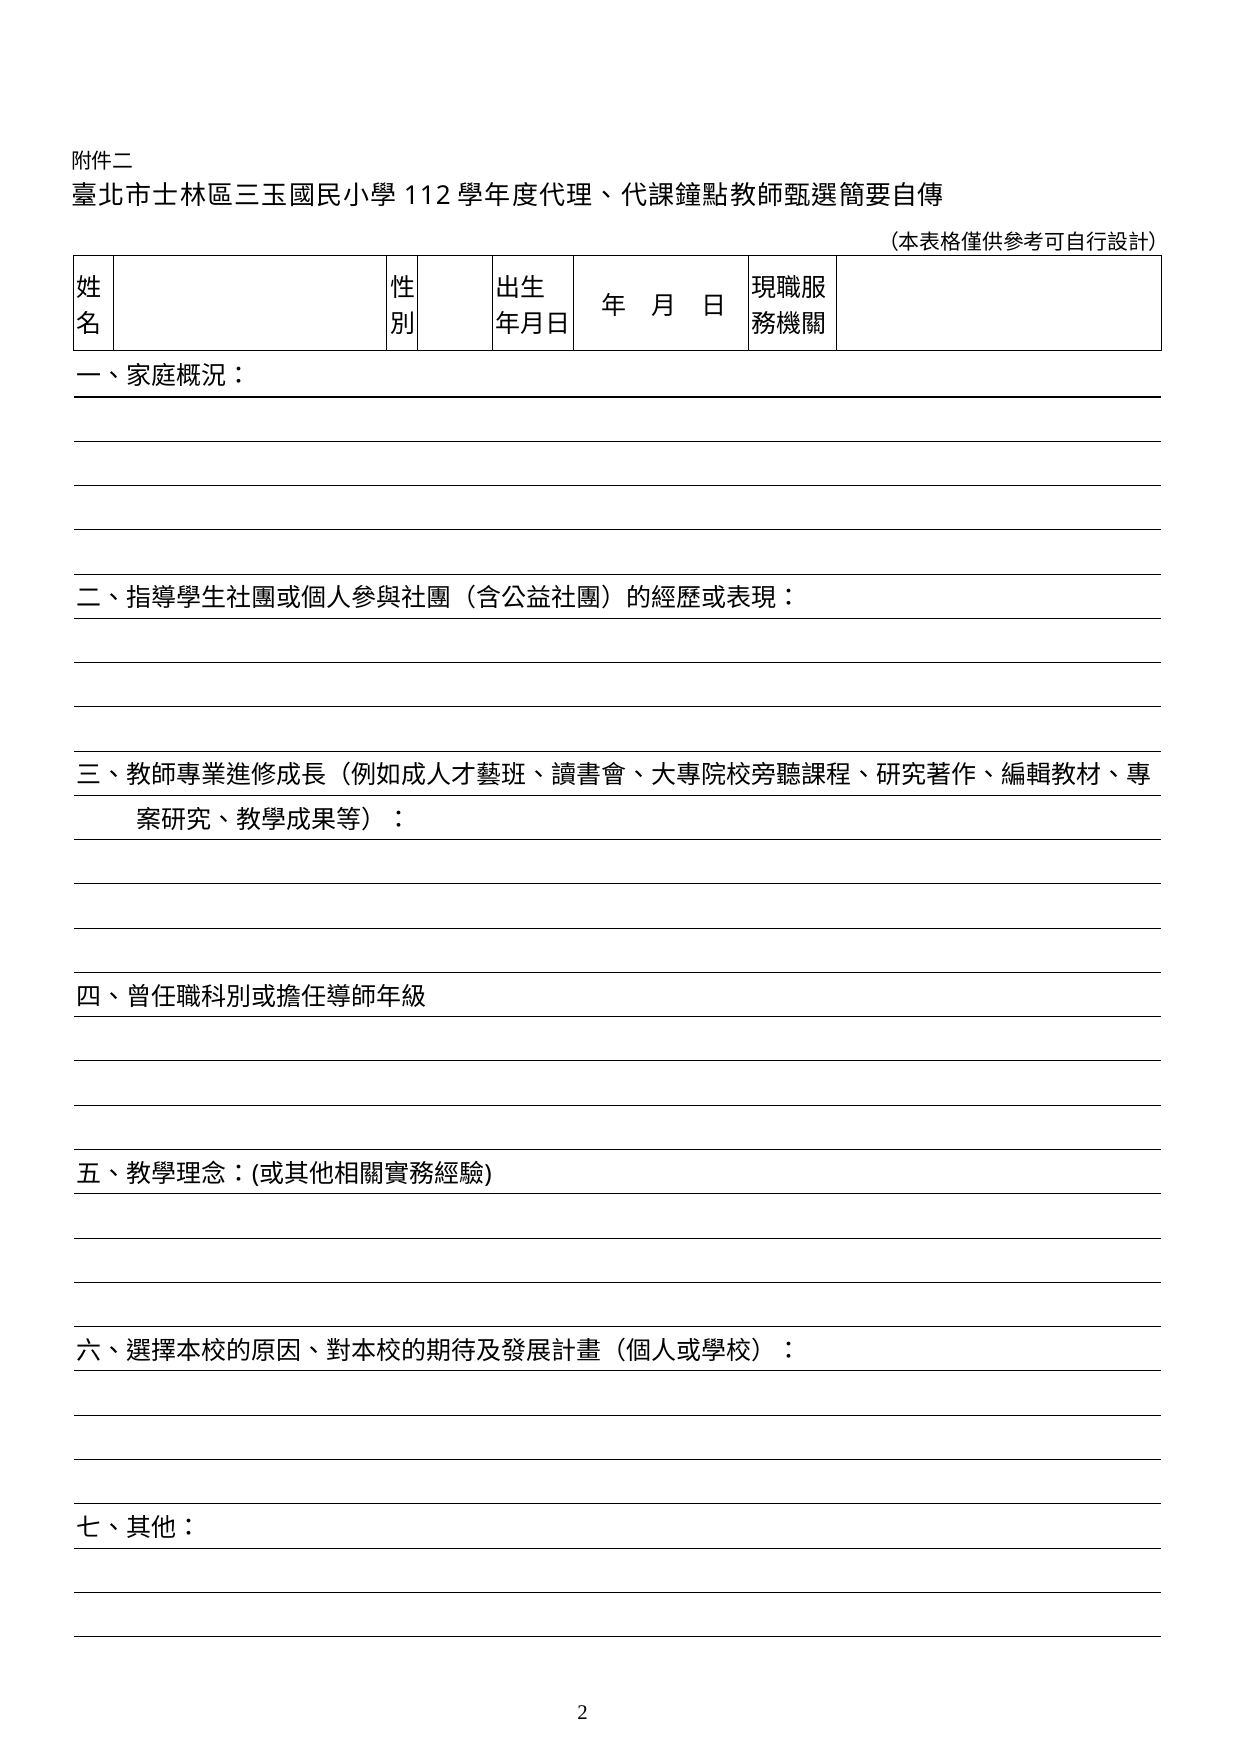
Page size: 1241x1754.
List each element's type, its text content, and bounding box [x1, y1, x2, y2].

table_cell 三、教師專業進修成長（例如成人才藝班、讀書會、大專院校旁聽課程、研究著作、編輯教材、專 [74, 752, 1161, 795]
table_cell [74, 442, 1161, 485]
table_cell [74, 530, 1161, 573]
table_header 姓名 [74, 256, 113, 350]
table_cell [74, 1416, 1161, 1459]
table_cell 五、教學理念：(或其他相關實務經驗) [74, 1150, 1161, 1193]
text 附件二 [71, 144, 1169, 174]
table_cell [74, 486, 1161, 529]
table_cell 案研究、教學成果等）： [74, 796, 1161, 839]
text 臺北市士林區三玉國民小學112學年度代理、代課鐘點教師甄選簡要自傳 [71, 174, 1169, 212]
table_cell 一、家庭概況： [74, 351, 1161, 396]
table_cell [74, 1106, 1161, 1149]
table_cell [74, 1549, 1161, 1592]
table_cell [74, 1239, 1161, 1282]
table_header [837, 256, 1161, 350]
table_cell [74, 1371, 1161, 1414]
table_cell [74, 884, 1161, 928]
table_cell [74, 663, 1161, 706]
table_cell [74, 929, 1161, 972]
table_cell [74, 398, 1161, 441]
table_header [114, 256, 386, 350]
table_header 出生 年月日 [493, 256, 573, 350]
text （本表格僅供參考可自行設計） [71, 225, 1169, 255]
table_cell [74, 1460, 1161, 1503]
table_cell [74, 1283, 1161, 1326]
table_cell [74, 1017, 1161, 1060]
table_header [418, 256, 492, 350]
table_cell [74, 1194, 1161, 1237]
table_header 性別 [387, 256, 417, 350]
table_cell 六、選擇本校的原因、對本校的期待及發展計畫（個人或學校）： [74, 1327, 1161, 1370]
table_cell [74, 1061, 1161, 1105]
table_header 年 月 日 [574, 256, 748, 350]
table_header 現職服務機關 [749, 256, 836, 350]
table_cell 二、指導學生社團或個人參與社團（含公益社團）的經歷或表現： [74, 575, 1161, 618]
table_cell [74, 619, 1161, 662]
table_cell 七、其他： [74, 1504, 1161, 1547]
table_cell 四、曾任職科別或擔任導師年級 [74, 973, 1161, 1016]
table_cell [74, 707, 1161, 751]
table_cell [74, 840, 1161, 883]
table_cell [74, 1593, 1161, 1636]
